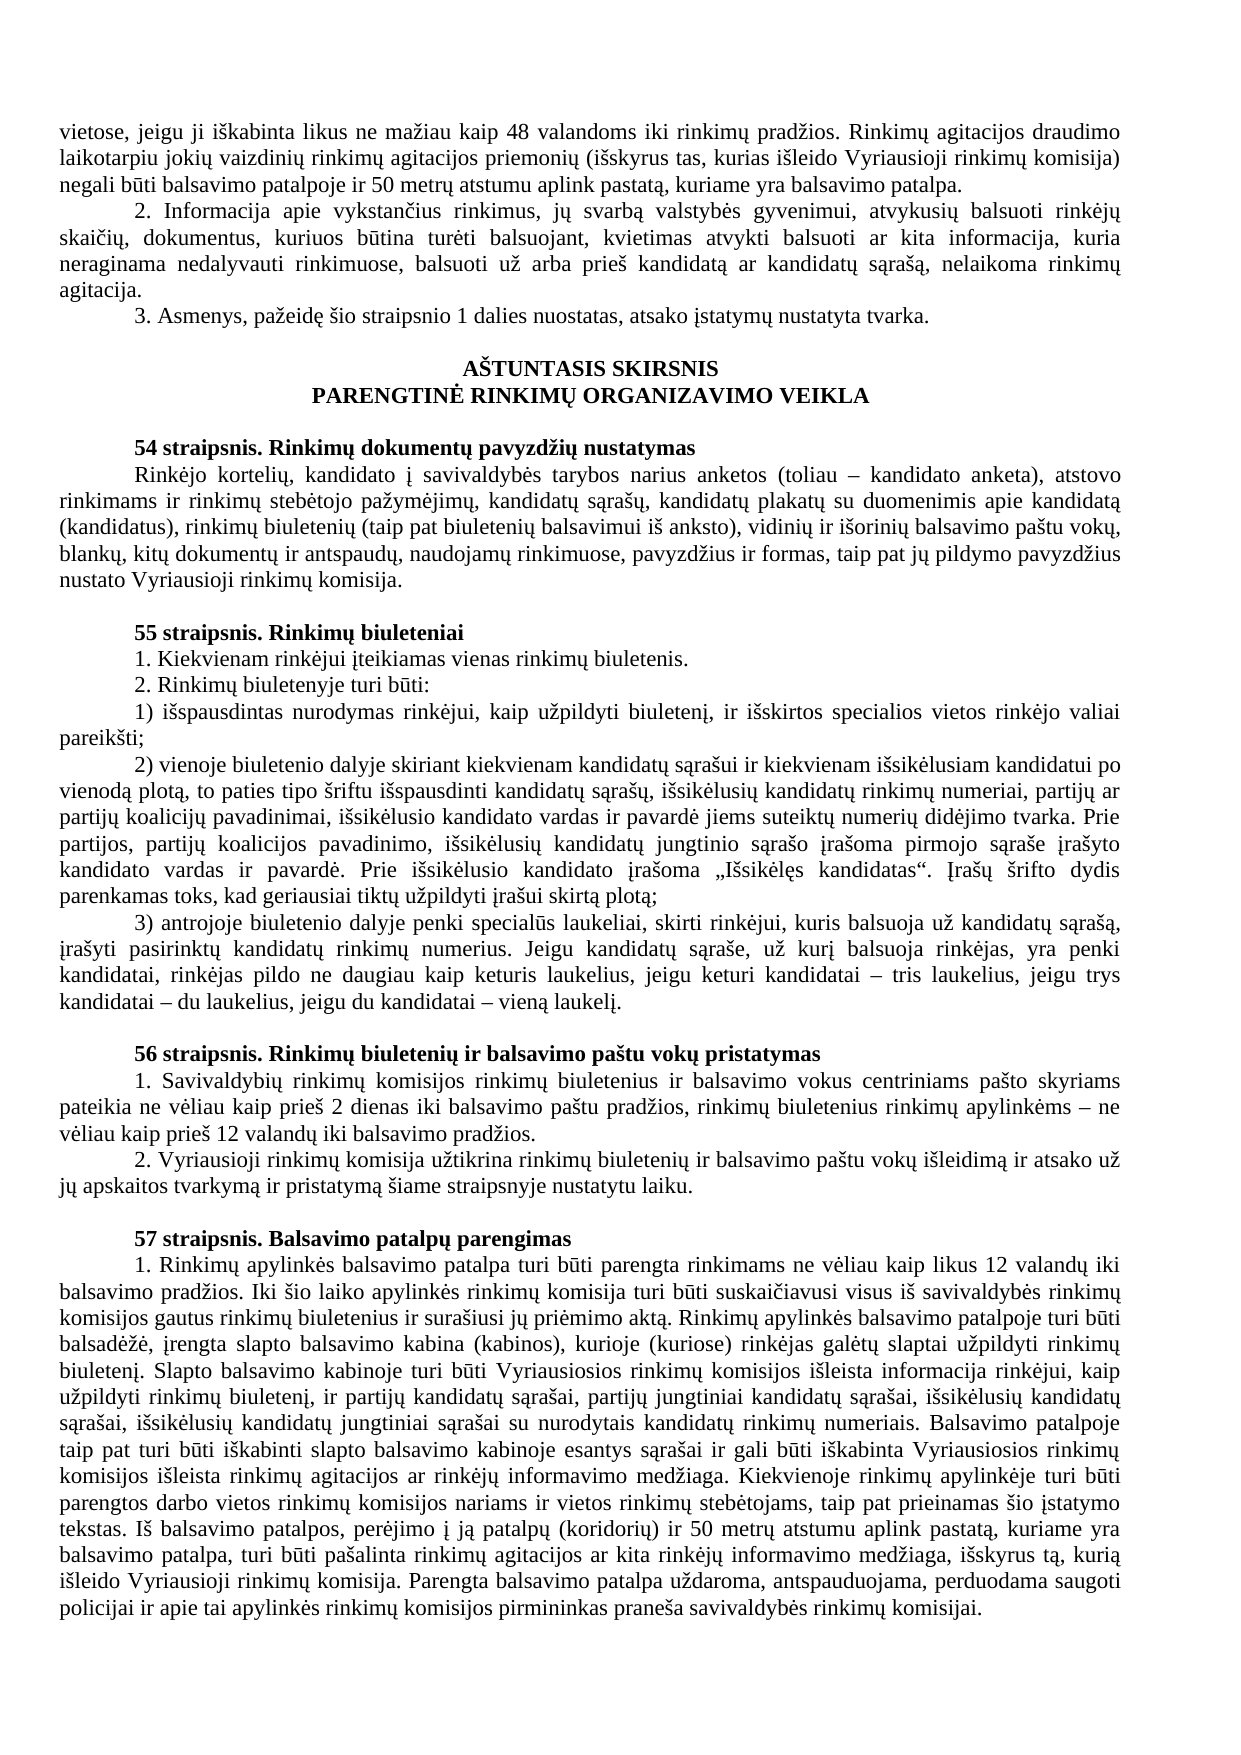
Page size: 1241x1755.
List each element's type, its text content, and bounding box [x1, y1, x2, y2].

text 3. Asmenys, pažeidę šio straipsnio 1 dalies nuostatas, atsako įstatymų nustatyta tvarka. [59, 303, 1122, 329]
text 1. Savivaldybių rinkimų komisijos rinkimų biuletenius ir balsavimo vokus centriniams pašto skyriams pateikia ne vėliau kaip prieš 2 dienas iki balsavimo paštu pradžios, rinkimų biuletenius rinkimų apylinkėms – ne vėliau kaip prieš 12 valandų iki balsavimo pradžios. [59, 1067, 1122, 1146]
text Rinkėjo kortelių, kandidato į savivaldybės tarybos narius anketos (toliau – kandidato anketa), atstovo rinkimams ir rinkimų stebėtojo pažymėjimų, kandidatų sąrašų, kandidatų plakatų su duomenimis apie kandidatą (kandidatus), rinkimų biuletenių (taip pat biuletenių balsavimui iš anksto), vidinių ir išorinių balsavimo paštu vokų, blankų, kitų dokumentų ir antspaudų, naudojamų rinkimuose, pavyzdžius ir formas, taip pat jų pildymo pavyzdžius nustato Vyriausioji rinkimų komisija. [59, 461, 1122, 592]
text 2) vienoje biuletenio dalyje skiriant kiekvienam kandidatų sąrašui ir kiekvienam išsikėlusiam kandidatui po vienodą plotą, to paties tipo šriftu išspausdinti kandidatų sąrašų, išsikėlusių kandidatų rinkimų numeriai, partijų ar partijų koalicijų pavadinimai, išsikėlusio kandidato vardas ir pavardė jiems suteiktų numerių didėjimo tvarka. Prie partijos, partijų koalicijos pavadinimo, išsikėlusių kandidatų jungtinio sąrašo įrašoma pirmojo sąraše įrašyto kandidato vardas ir pavardė. Prie išsikėlusio kandidato įrašoma „Išsikėlęs kandidatas“. Įrašų šrifto dydis parenkamas toks, kad geriausiai tiktų užpildyti įrašui skirtą plotą; [59, 751, 1122, 909]
text AŠTUNTASIS SKIRSNIS [59, 355, 1122, 382]
text 57 straipsnis. Balsavimo patalpų parengimas [59, 1225, 1122, 1251]
text 2. Vyriausioji rinkimų komisija užtikrina rinkimų biuletenių ir balsavimo paštu vokų išleidimą ir atsako už jų apskaitos tvarkymą ir pristatymą šiame straipsnyje nustatytu laiku. [59, 1146, 1122, 1199]
text 1. Kiekvienam rinkėjui įteikiamas vienas rinkimų biuletenis. [59, 645, 1122, 672]
text 1. Rinkimų apylinkės balsavimo patalpa turi būti parengta rinkimams ne vėliau kaip likus 12 valandų iki balsavimo pradžios. Iki šio laiko apylinkės rinkimų komisija turi būti suskaičiavusi visus iš savivaldybės rinkimų komisijos gautus rinkimų biuletenius ir surašiusi jų priėmimo aktą. Rinkimų apylinkės balsavimo patalpoje turi būti balsadėžė, įrengta slapto balsavimo kabina (kabinos), kurioje (kuriose) rinkėjas galėtų slaptai užpildyti rinkimų biuletenį. Slapto balsavimo kabinoje turi būti Vyriausiosios rinkimų komisijos išleista informacija rinkėjui, kaip užpildyti rinkimų biuletenį, ir partijų kandidatų sąrašai, partijų jungtiniai kandidatų sąrašai, išsikėlusių kandidatų sąrašai, išsikėlusių kandidatų jungtiniai sąrašai su nurodytais kandidatų rinkimų numeriais. Balsavimo patalpoje taip pat turi būti iškabinti slapto balsavimo kabinoje esantys sąrašai ir gali būti iškabinta Vyriausiosios rinkimų komisijos išleista rinkimų agitacijos ar rinkėjų informavimo medžiaga. Kiekvienoje rinkimų apylinkėje turi būti parengtos darbo vietos rinkimų komisijos nariams ir vietos rinkimų stebėtojams, taip pat prieinamas šio įstatymo tekstas. Iš balsavimo patalpos, perėjimo į ją patalpų (koridorių) ir 50 metrų atstumu aplink pastatą, kuriame yra balsavimo patalpa, turi būti pašalinta rinkimų agitacijos ar kita rinkėjų informavimo medžiaga, išskyrus tą, kurią išleido Vyriausioji rinkimų komisija. Parengta balsavimo patalpa uždaroma, antspauduojama, perduodama saugoti policijai ir apie tai apylinkės rinkimų komisijos pirmininkas praneša savivaldybės rinkimų komisijai. [59, 1251, 1122, 1620]
text 3) antrojoje biuletenio dalyje penki specialūs laukeliai, skirti rinkėjui, kuris balsuoja už kandidatų sąrašą, įrašyti pasirinktų kandidatų rinkimų numerius. Jeigu kandidatų sąraše, už kurį balsuoja rinkėjas, yra penki kandidatai, rinkėjas pildo ne daugiau kaip keturis laukelius, jeigu keturi kandidatai – tris laukelius, jeigu trys kandidatai – du laukelius, jeigu du kandidatai – vieną laukelį. [59, 909, 1122, 1014]
text vietose, jeigu ji iškabinta likus ne mažiau kaip 48 valandoms iki rinkimų pradžios. Rinkimų agitacijos draudimo laikotarpiu jokių vaizdinių rinkimų agitacijos priemonių (išskyrus tas, kurias išleido Vyriausioji rinkimų komisija) negali būti balsavimo patalpoje ir 50 metrų atstumu aplink pastatą, kuriame yra balsavimo patalpa. [59, 118, 1122, 197]
text 54 straipsnis. Rinkimų dokumentų pavyzdžių nustatymas [59, 434, 1122, 461]
text 2. Informacija apie vykstančius rinkimus, jų svarbą valstybės gyvenimui, atvykusių balsuoti rinkėjų skaičių, dokumentus, kuriuos būtina turėti balsuojant, kvietimas atvykti balsuoti ar kita informacija, kuria neraginama nedalyvauti rinkimuose, balsuoti už arba prieš kandidatą ar kandidatų sąrašą, nelaikoma rinkimų agitacija. [59, 197, 1122, 303]
text 2. Rinkimų biuletenyje turi būti: [59, 672, 1122, 698]
text 55 straipsnis. Rinkimų biuleteniai [59, 619, 1122, 645]
text PARENGTINĖ RINKIMŲ ORGANIZAVIMO VEIKLA [59, 382, 1122, 408]
text 56 straipsnis. Rinkimų biuletenių ir balsavimo paštu vokų pristatymas [59, 1041, 1122, 1067]
text 1) išspausdintas nurodymas rinkėjui, kaip užpildyti biuletenį, ir išskirtos specialios vietos rinkėjo valiai pareikšti; [59, 698, 1122, 751]
